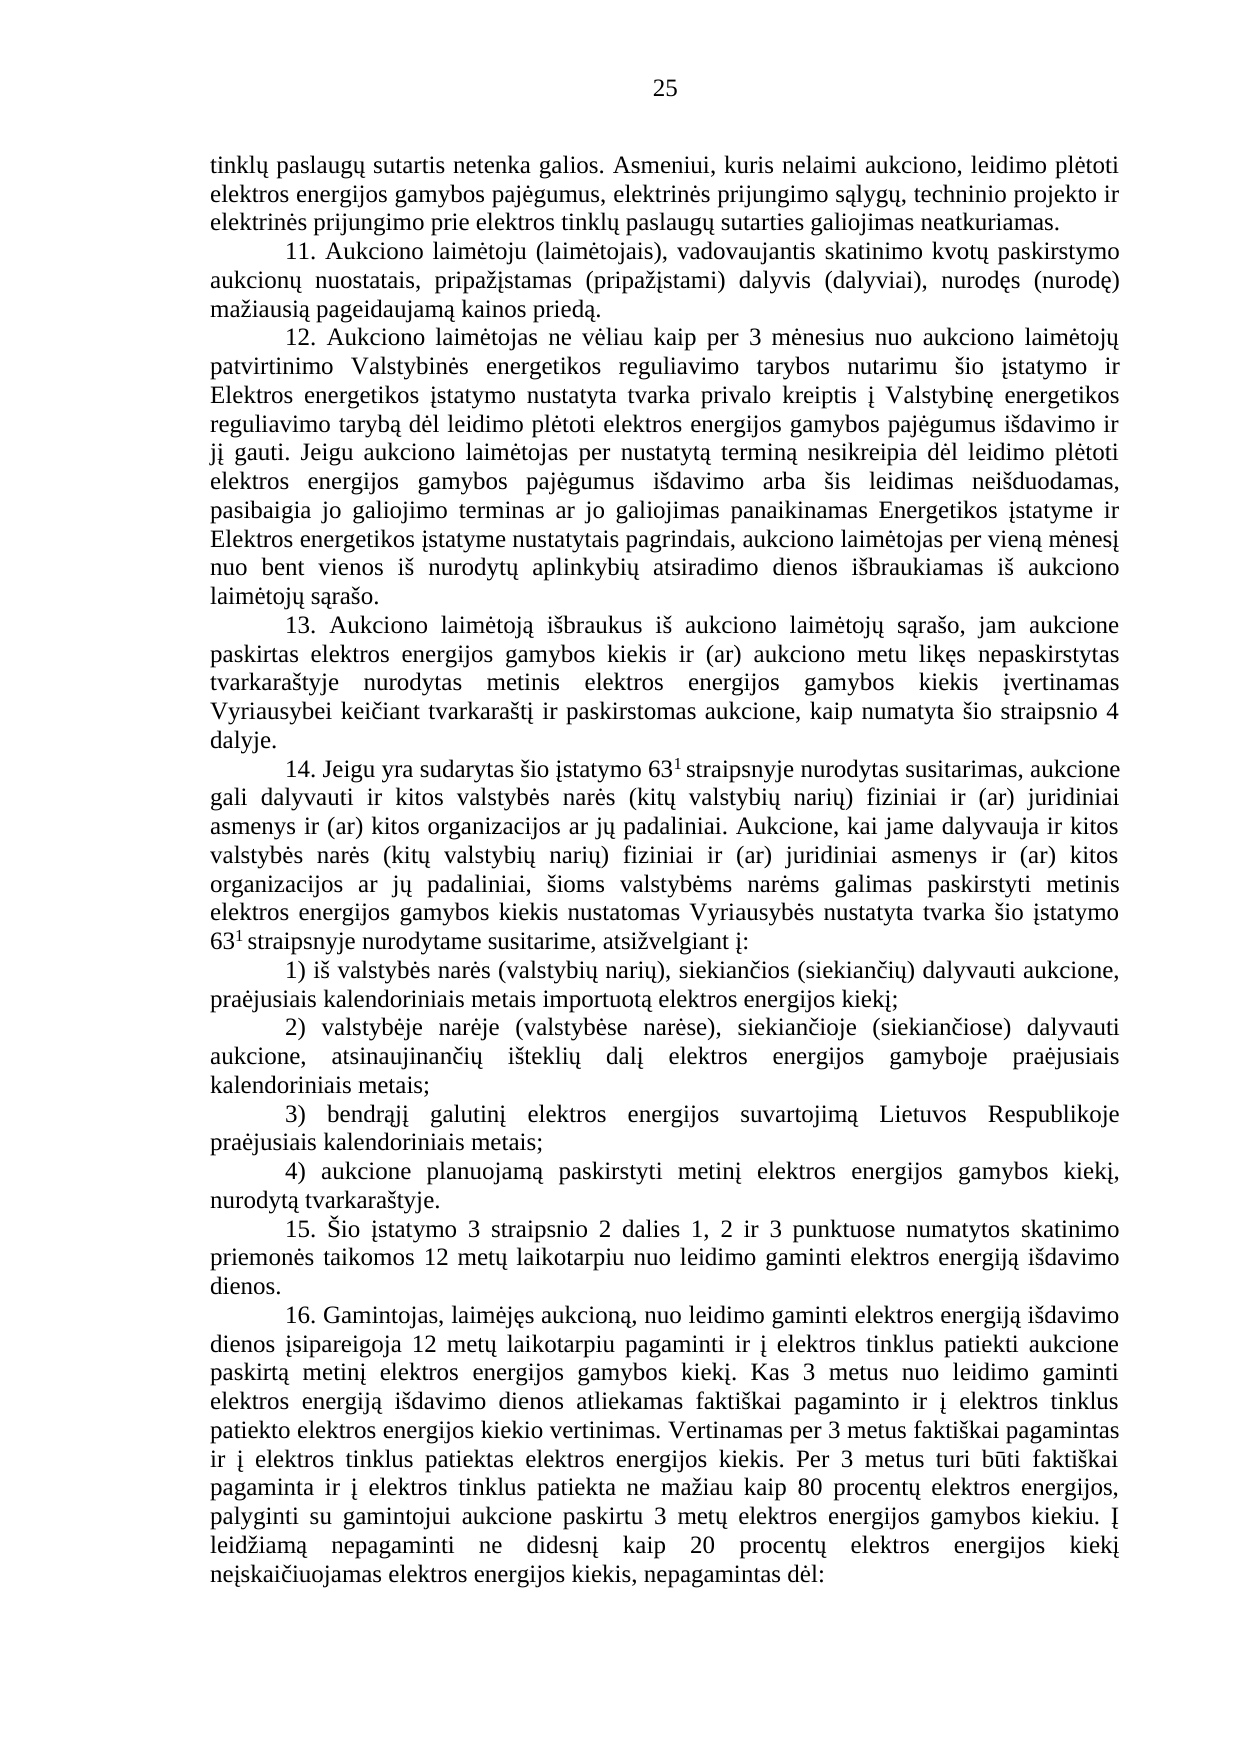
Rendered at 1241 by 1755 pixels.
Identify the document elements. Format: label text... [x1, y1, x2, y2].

text 16. Gamintojas, laimėjęs aukcioną, nuo leidimo gaminti elektros energiją išdavimo dienos įsipareigoja 12 metų laikotarpiu pagaminti ir į elektros tinklus patiekti aukcione paskirtą metinį elektros energijos gamybos kiekį. Kas 3 metus nuo leidimo gaminti elektros energiją išdavimo dienos atliekamas faktiškai pagaminto ir į elektros tinklus patiekto elektros energijos kiekio vertinimas. Vertinamas per 3 metus faktiškai pagamintas ir į elektros tinklus patiektas elektros energijos kiekis. Per 3 metus turi būti faktiškai pagaminta ir į elektros tinklus patiekta ne mažiau kaip 80 procentų elektros energijos, palyginti su gamintojui aukcione paskirtu 3 metų elektros energijos gamybos kiekiu. Į leidžiamą nepagaminti ne didesnį kaip 20 procentų elektros energijos kiekį neįskaičiuojamas elektros energijos kiekis, nepagamintas dėl: [210, 1300, 1120, 1587]
text tinklų paslaugų sutartis netenka galios. Asmeniui, kuris nelaimi aukciono, leidimo plėtoti elektros energijos gamybos pajėgumus, elektrinės prijungimo sąlygų, techninio projekto ir elektrinės prijungimo prie elektros tinklų paslaugų sutarties galiojimas neatkuriamas. [210, 150, 1120, 236]
text 12. Aukciono laimėtojas ne vėliau kaip per 3 mėnesius nuo aukciono laimėtojų patvirtinimo Valstybinės energetikos reguliavimo tarybos nutarimu šio įstatymo ir Elektros energetikos įstatymo nustatyta tvarka privalo kreiptis į Valstybinę energetikos reguliavimo tarybą dėl leidimo plėtoti elektros energijos gamybos pajėgumus išdavimo ir jį gauti. Jeigu aukciono laimėtojas per nustatytą terminą nesikreipia dėl leidimo plėtoti elektros energijos gamybos pajėgumus išdavimo arba šis leidimas neišduodamas, pasibaigia jo galiojimo terminas ar jo galiojimas panaikinamas Energetikos įstatyme ir Elektros energetikos įstatyme nustatytais pagrindais, aukciono laimėtojas per vieną mėnesį nuo bent vienos iš nurodytų aplinkybių atsiradimo dienos išbraukiamas iš aukciono laimėtojų sąrašo. [210, 322, 1120, 610]
text 3) bendrąjį galutinį elektros energijos suvartojimą Lietuvos Respublikoje praėjusiais kalendoriniais metais; [210, 1099, 1120, 1156]
text 4) aukcione planuojamą paskirstyti metinį elektros energijos gamybos kiekį, nurodytą tvarkaraštyje. [210, 1156, 1120, 1214]
text 14. Jeigu yra sudarytas šio įstatymo 631 straipsnyje nurodytas susitarimas, aukcione gali dalyvauti ir kitos valstybės narės (kitų valstybių narių) fiziniai ir (ar) juridiniai asmenys ir (ar) kitos organizacijos ar jų padaliniai. Aukcione, kai jame dalyvauja ir kitos valstybės narės (kitų valstybių narių) fiziniai ir (ar) juridiniai asmenys ir (ar) kitos organizacijos ar jų padaliniai, šioms valstybėms narėms galimas paskirstyti metinis elektros energijos gamybos kiekis nustatomas Vyriausybės nustatyta tvarka šio įstatymo 631 straipsnyje nurodytame susitarime, atsižvelgiant į: [210, 754, 1120, 955]
text 11. Aukciono laimėtoju (laimėtojais), vadovaujantis skatinimo kvotų paskirstymo aukcionų nuostatais, pripažįstamas (pripažįstami) dalyvis (dalyviai), nurodęs (nurodę) mažiausią pageidaujamą kainos priedą. [210, 236, 1120, 322]
text 13. Aukciono laimėtoją išbraukus iš aukciono laimėtojų sąrašo, jam aukcione paskirtas elektros energijos gamybos kiekis ir (ar) aukciono metu likęs nepaskirstytas tvarkaraštyje nurodytas metinis elektros energijos gamybos kiekis įvertinamas Vyriausybei keičiant tvarkaraštį ir paskirstomas aukcione, kaip numatyta šio straipsnio 4 dalyje. [210, 610, 1120, 754]
text 1) iš valstybės narės (valstybių narių), siekiančios (siekiančių) dalyvauti aukcione, praėjusiais kalendoriniais metais importuotą elektros energijos kiekį; [210, 955, 1120, 1012]
text 2) valstybėje narėje (valstybėse narėse), siekiančioje (siekiančiose) dalyvauti aukcione, atsinaujinančių išteklių dalį elektros energijos gamyboje praėjusiais kalendoriniais metais; [210, 1012, 1120, 1099]
text 15. Šio įstatymo 3 straipsnio 2 dalies 1, 2 ir 3 punktuose numatytos skatinimo priemonės taikomos 12 metų laikotarpiu nuo leidimo gaminti elektros energiją išdavimo dienos. [210, 1214, 1120, 1300]
